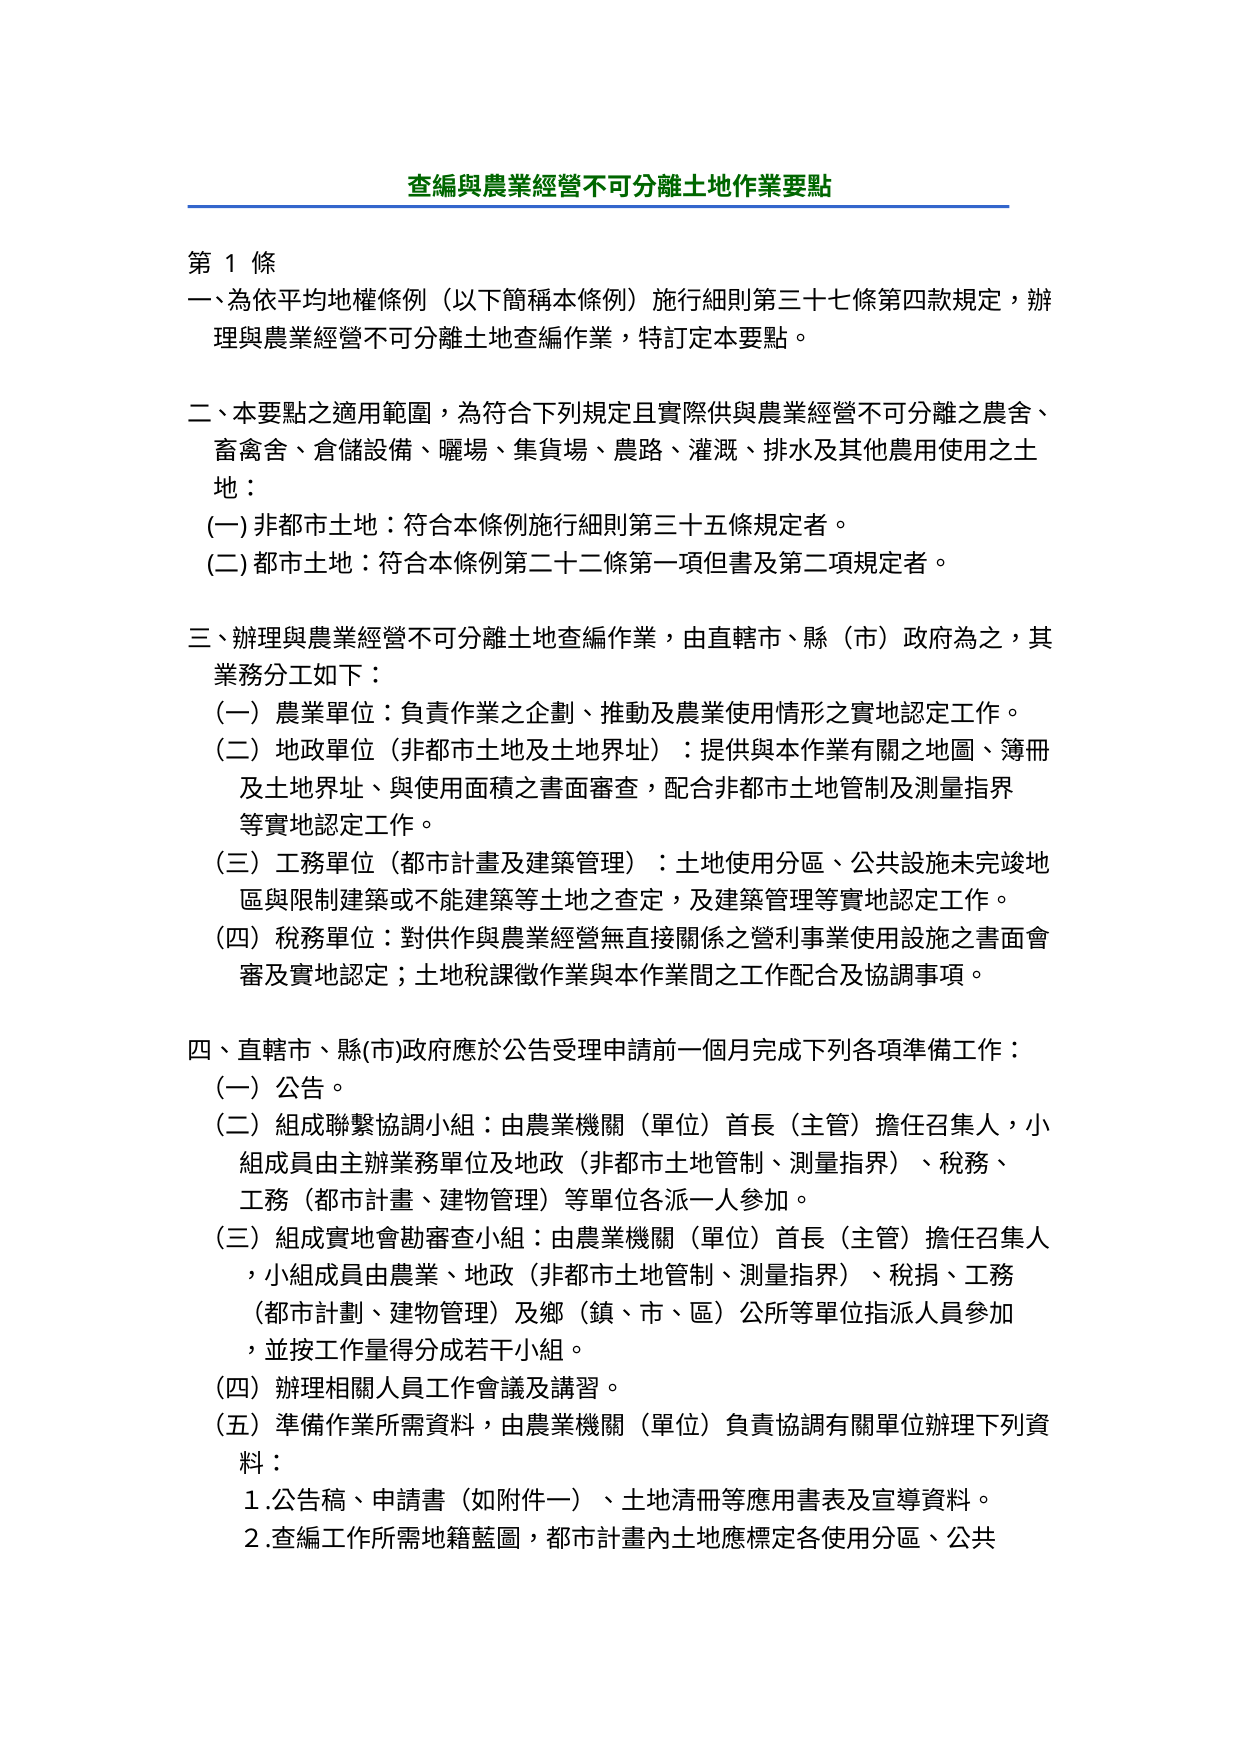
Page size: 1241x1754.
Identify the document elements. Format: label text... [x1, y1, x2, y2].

text 審及實地認定；土地稅課徵作業與本作業間之工作配合及協調事項。 [187, 955, 1053, 993]
text (一) 非都市土地：符合本條例施行細則第三十五條規定者。 [187, 505, 1053, 543]
text 三、辦理與農業經營不可分離土地查編作業，由直轄市、縣（市）政府為之，其 [187, 618, 1053, 655]
text ，小組成員由農業、地政（非都市土地管制、測量指界）、稅捐、工務 [187, 1255, 1053, 1293]
text 地： [187, 468, 1053, 505]
text （二）組成聯繫協調小組：由農業機關（單位）首長（主管）擔任召集人，小 [187, 1105, 1053, 1143]
text （都市計劃、建物管理）及鄉（鎮、市、區）公所等單位指派人員參加 [187, 1293, 1053, 1330]
text 工務（都市計畫、建物管理）等單位各派一人參加。 [187, 1180, 1053, 1218]
text （二）地政單位（非都市土地及土地界址）：提供與本作業有關之地圖、簿冊 [187, 730, 1053, 768]
text (二) 都市土地：符合本條例第二十二條第一項但書及第二項規定者。 [187, 543, 1053, 580]
text 一、為依平均地權條例（以下簡稱本條例）施行細則第三十七條第四款規定，辦 [187, 280, 1053, 318]
text 等實地認定工作。 [187, 805, 1053, 843]
text 及土地界址、與使用面積之書面審查，配合非都市土地管制及測量指界 [187, 768, 1053, 805]
text 第 1 條 [187, 243, 1053, 280]
text 區與限制建築或不能建築等土地之查定，及建築管理等實地認定工作。 [187, 880, 1053, 918]
text 理與農業經營不可分離土地查編作業，特訂定本要點。 [187, 318, 1053, 355]
text １.公告稿、申請書（如附件一）、土地清冊等應用書表及宣導資料。 [187, 1480, 1053, 1518]
text 四、直轄市、縣(市)政府應於公告受理申請前一個月完成下列各項準備工作： [187, 1030, 1053, 1068]
text ２.查編工作所需地籍藍圖，都市計畫內土地應標定各使用分區、公共 [187, 1518, 1053, 1555]
text ，並按工作量得分成若干小組。 [187, 1330, 1053, 1368]
text （一）公告。 [187, 1068, 1053, 1105]
text （三）組成實地會勘審查小組：由農業機關（單位）首長（主管）擔任召集人 [187, 1218, 1053, 1255]
text （三）工務單位（都市計畫及建築管理）：土地使用分區、公共設施未完竣地 [187, 843, 1053, 880]
text 業務分工如下： [187, 655, 1053, 693]
text （四）辦理相關人員工作會議及講習。 [187, 1368, 1053, 1405]
text 畜禽舍、倉儲設備、曬場、集貨場、農路、灌溉、排水及其他農用使用之土 [187, 430, 1053, 468]
text （五）準備作業所需資料，由農業機關（單位）負責協調有關單位辦理下列資 [187, 1405, 1053, 1443]
text 組成員由主辦業務單位及地政（非都市土地管制、測量指界）、稅務、 [187, 1143, 1053, 1180]
text 二、本要點之適用範圍，為符合下列規定且實際供與農業經營不可分離之農舍、 [187, 393, 1053, 430]
text （一）農業單位：負責作業之企劃、推動及農業使用情形之實地認定工作。 [187, 693, 1053, 730]
table_header 查編與農業經營不可分離土地作業要點 [215, 165, 1025, 205]
text 料： [187, 1443, 1053, 1480]
text （四）稅務單位：對供作與農業經營無直接關係之營利事業使用設施之書面會 [187, 918, 1053, 955]
